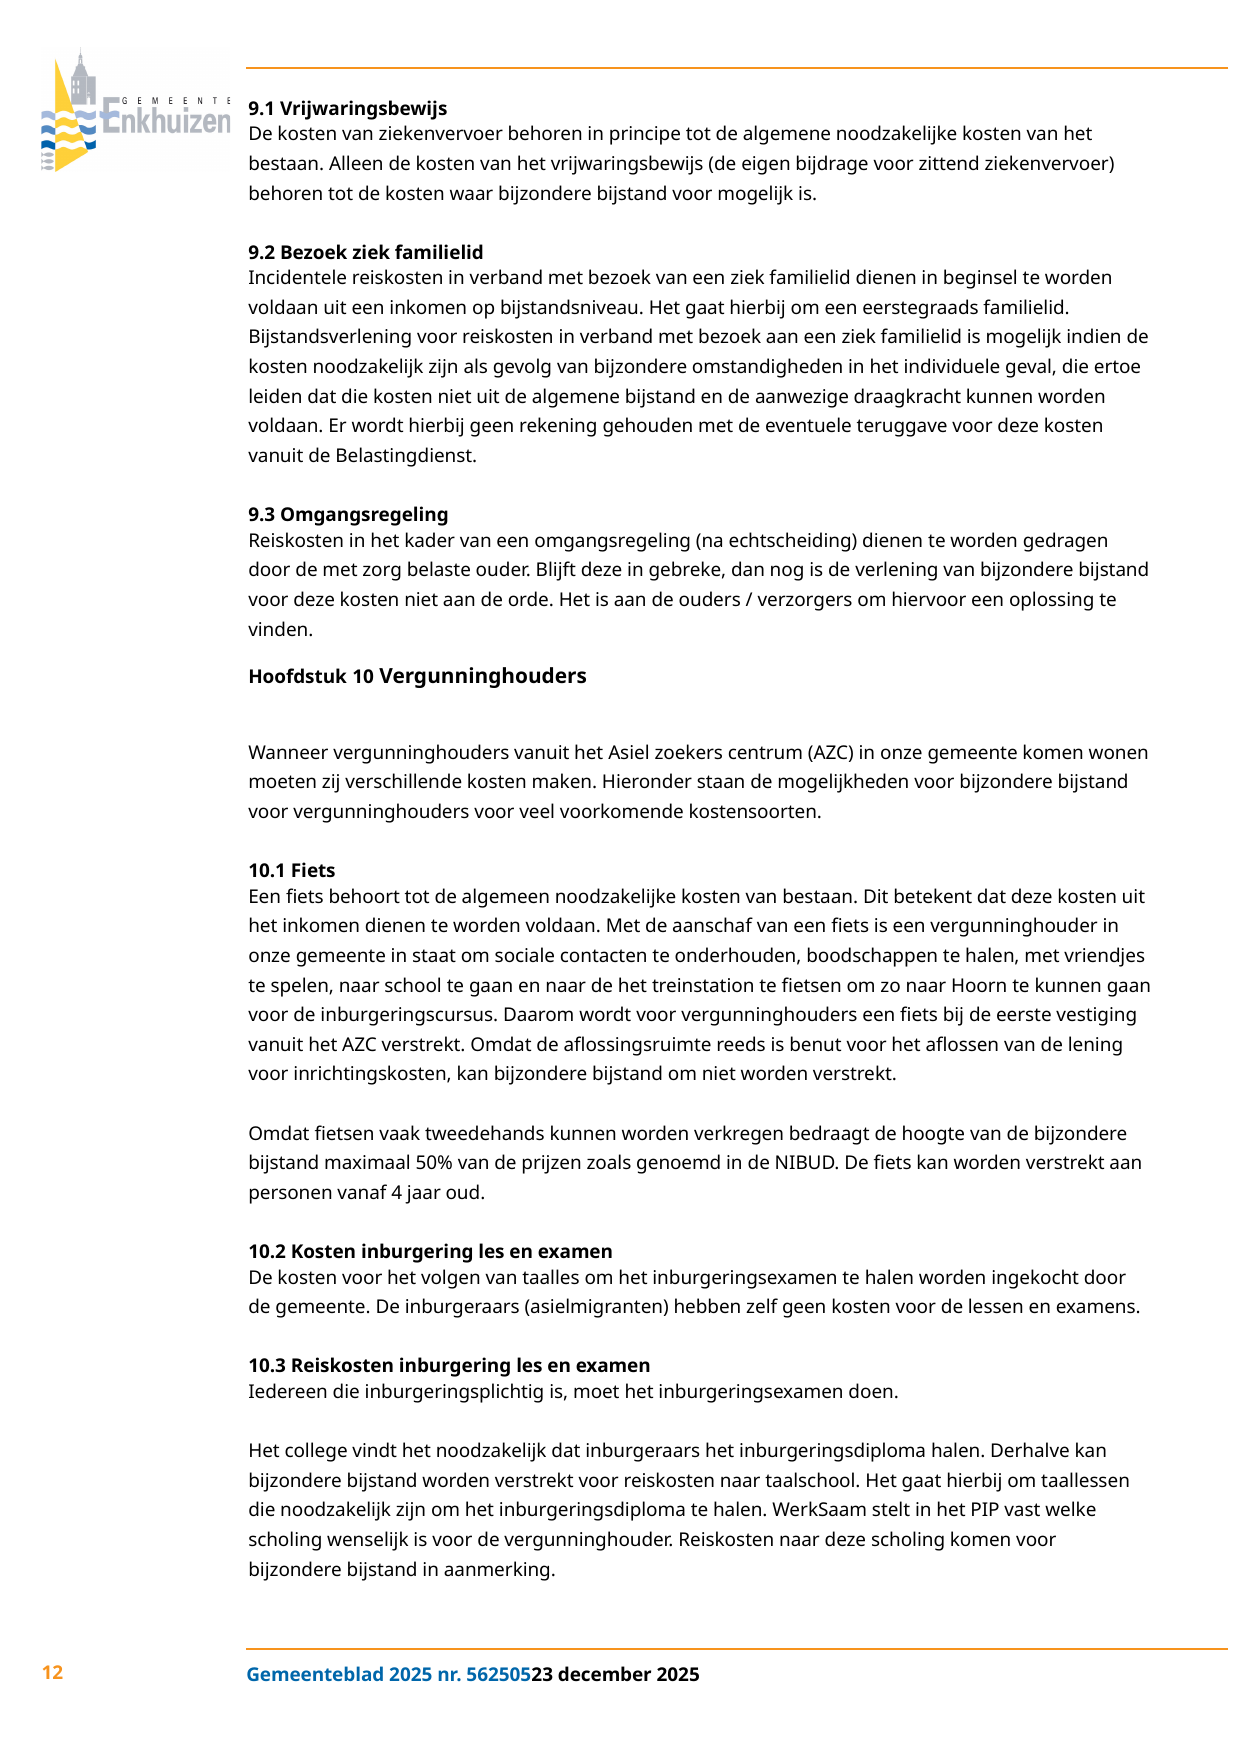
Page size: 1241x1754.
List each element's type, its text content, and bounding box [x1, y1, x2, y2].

text 9.1 Vrijwaringsbewijs [248, 95, 1152, 121]
text Het college vindt het noodzakelijk dat inburgeraars het inburgeringsdiploma halen. Derhalve kan bijzondere bijstand worden verstrekt voor reiskosten naar taalschool. Het gaat hierbij om taallessen die noodzakelijk zijn om het inburgeringsdiploma te halen. WerkSaam stelt in het PIP vast welke scholing wenselijk is voor de vergunninghouder. Reiskosten naar deze scholing komen voor bijzondere bijstand in aanmerking. [248, 1437, 1152, 1582]
text 9.2 Bezoek ziek familielid [248, 239, 1152, 264]
text 10.1 Fiets [248, 857, 1152, 883]
text Incidentele reiskosten in verband met bezoek van een ziek familielid dienen in beginsel te worden voldaan uit een inkomen op bijstandsniveau. Het gaat hierbij om een eerstegraads familielid. Bijstandsverlening voor reiskosten in verband met bezoek aan een ziek familielid is mogelijk indien de kosten noodzakelijk zijn als gevolg van bijzondere omstandigheden in het individuele geval, die ertoe leiden dat die kosten niet uit de algemene bijstand en de aanwezige draagkracht kunnen worden voldaan. Er wordt hierbij geen rekening gehouden met de eventuele teruggave voor deze kosten vanuit de Belastingdienst. [248, 264, 1152, 468]
text 10.2 Kosten inburgering les en examen [248, 1238, 1152, 1264]
text De kosten van ziekenvervoer behoren in principe tot de algemene noodzakelijke kosten van het bestaan. Alleen de kosten van het vrijwaringsbewijs (de eigen bijdrage voor zittend ziekenvervoer) behoren tot de kosten waar bijzondere bijstand voor mogelijk is. [248, 121, 1152, 205]
text Wanneer vergunninghouders vanuit het Asiel zoekers centrum (AZC) in onze gemeente komen wonen moeten zij verschillende kosten maken. Hieronder staan de mogelijkheden voor bijzondere bijstand voor vergunninghouders voor veel voorkomende kostensoorten. [248, 739, 1152, 824]
text Hoofdstuk 10 Vergunninghouders [248, 661, 1152, 690]
text 10.3 Reiskosten inburgering les en examen [248, 1353, 1152, 1378]
text Reiskosten in het kader van een omgangsregeling (na echtscheiding) dienen te worden gedragen door de met zorg belaste ouder. Blijft deze in gebreke, dan nog is de verlening van bijzondere bijstand voor deze kosten niet aan de orde. Het is aan de ouders / verzorgers om hiervoor een oplossing te vinden. [248, 527, 1152, 641]
text De kosten voor het volgen van taalles om het inburgeringsexamen te halen worden ingekocht door de gemeente. De inburgeraars (asielmigranten) hebben zelf geen kosten voor de lessen en examens. [248, 1264, 1152, 1319]
picture [41, 47, 231, 172]
text Omdat fietsen vaak tweedehands kunnen worden verkregen bedraagt de hoogte van de bijzondere bijstand maximaal 50% van de prijzen zoals genoemd in de NIBUD. De fiets kan worden verstrekt aan personen vanaf 4 jaar oud. [248, 1120, 1152, 1205]
text 9.3 Omgangsregeling [248, 501, 1152, 527]
text Iedereen die inburgeringsplichtig is, moet het inburgeringsexamen doen. [248, 1378, 1152, 1404]
text Een fiets behoort tot de algemeen noodzakelijke kosten van bestaan. Dit betekent dat deze kosten uit het inkomen dienen te worden voldaan. Met de aanschaf van een fiets is een vergunninghouder in onze gemeente in staat om sociale contacten te onderhouden, boodschappen te halen, met vriendjes te spelen, naar school te gaan en naar de het treinstation te fietsen om zo naar Hoorn te kunnen gaan voor de inburgeringscursus. Daarom wordt voor vergunninghouders een fiets bij de eerste vestiging vanuit het AZC verstrekt. Omdat de aflossingsruimte reeds is benut voor het aflossen van de lening voor inrichtingskosten, kan bijzondere bijstand om niet worden verstrekt. [248, 883, 1152, 1086]
